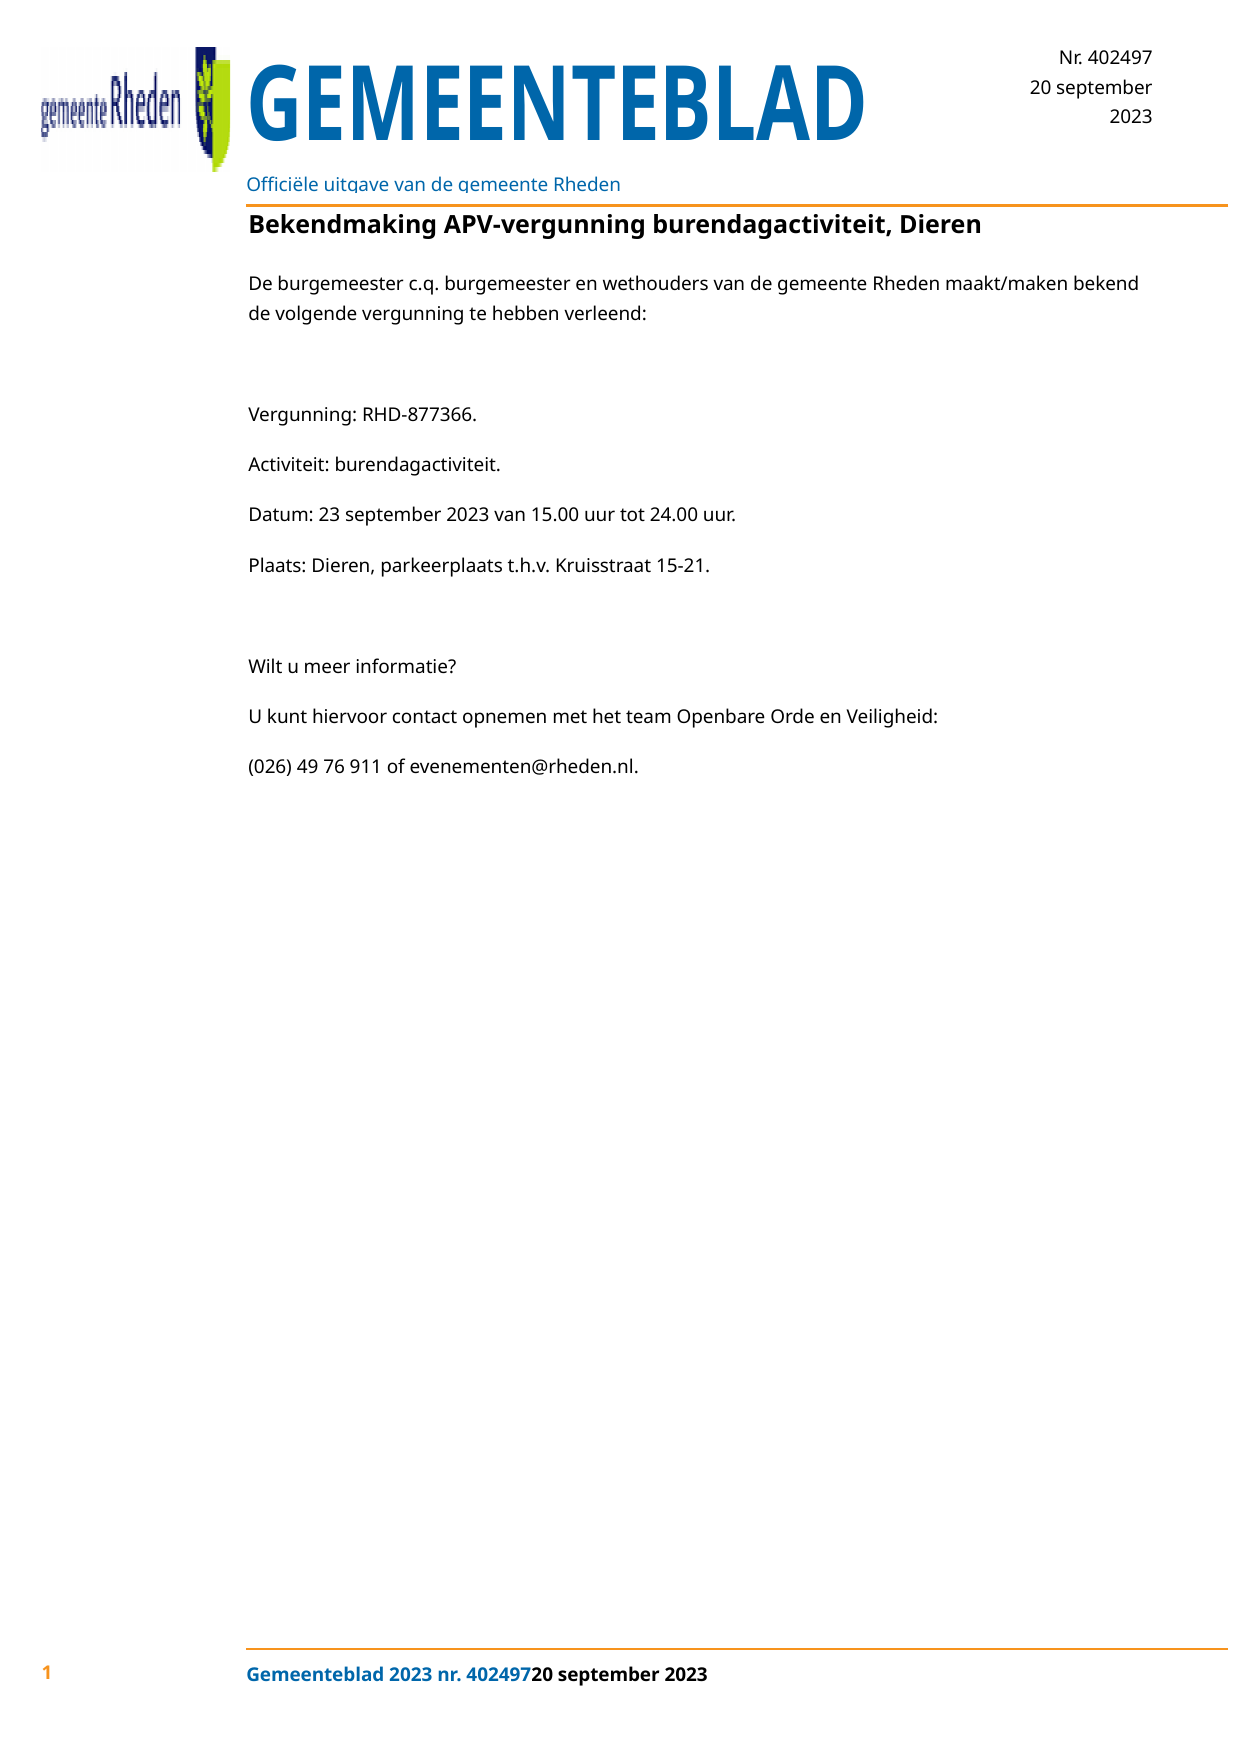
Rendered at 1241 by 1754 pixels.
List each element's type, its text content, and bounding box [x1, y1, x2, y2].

text Wilt u meer informatie? [248, 653, 1152, 678]
text U kunt hiervoor contact opnemen met het team Openbare Orde en Veiligheid: [248, 703, 1152, 729]
text Plaats: Dieren, parkeerplaats t.h.v. Kruisstraat 15-21. [248, 552, 1152, 578]
text De burgemeester c.q. burgemeester en wethouders van de gemeente Rheden maakt/maken bekend de volgende vergunning te hebben verleend: [248, 270, 1152, 326]
picture [41, 47, 231, 172]
text Datum: 23 september 2023 van 15.00 uur tot 24.00 uur. [248, 502, 1152, 527]
text Bekendmaking APV-vergunning burendagactiviteit, Dieren [248, 207, 1152, 241]
text Vergunning: RHD-877366. [248, 401, 1152, 426]
text Activiteit: burendagactiviteit. [248, 451, 1152, 477]
text (026) 49 76 911 of evenementen@rheden.nl. [248, 754, 1152, 779]
